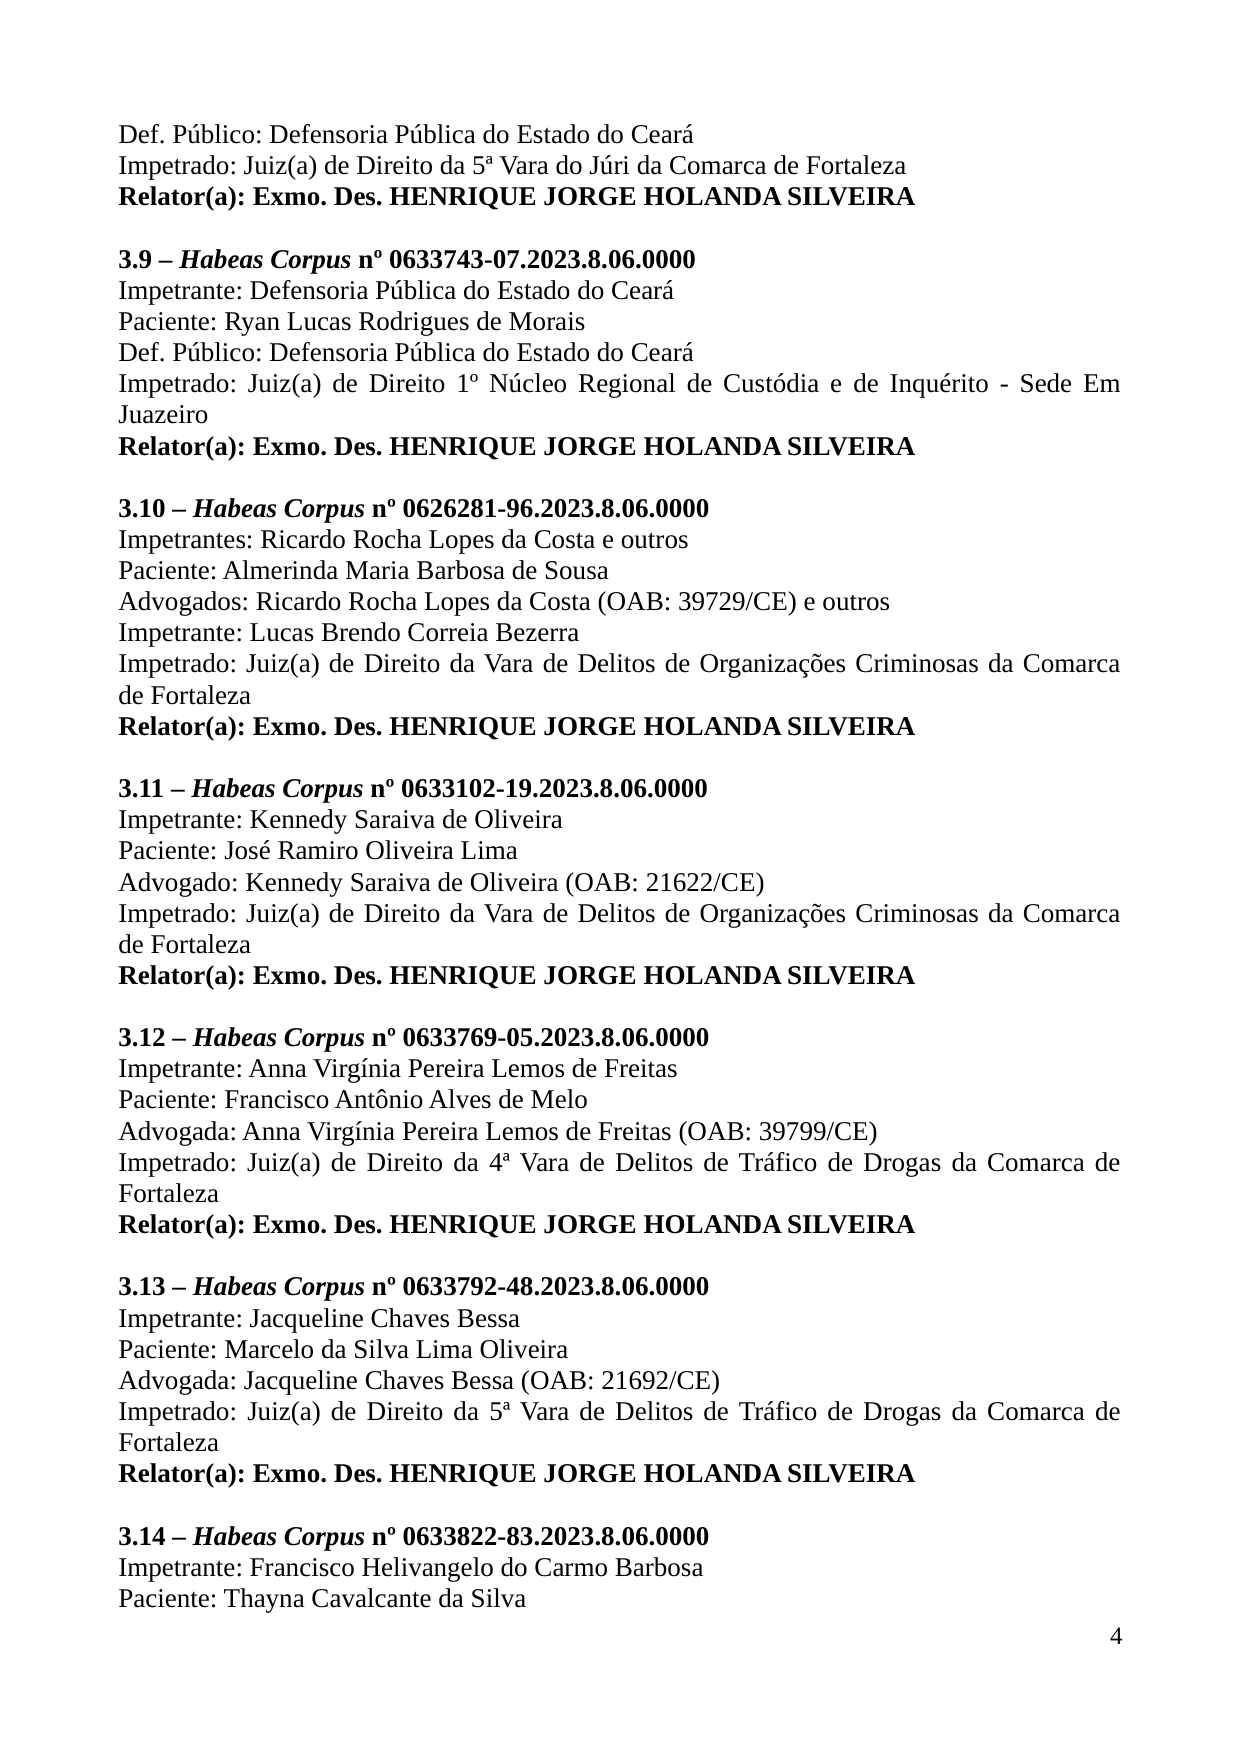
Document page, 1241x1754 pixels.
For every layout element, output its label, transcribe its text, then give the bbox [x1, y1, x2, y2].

text Impetrado: Juiz(a) de Direito da 4ª Vara de Delitos de Tráfico de Drogas da Comarca de Fortaleza [118, 1146, 1122, 1208]
text Impetrantes: Ricardo Rocha Lopes da Costa e outros [118, 523, 1122, 554]
text Impetrante: Kennedy Saraiva de Oliveira [118, 803, 1122, 834]
text Advogada: Jacqueline Chaves Bessa (OAB: 21692/CE) [118, 1364, 1122, 1395]
text Impetrante: Defensoria Pública do Estado do Ceará [118, 274, 1122, 305]
text Impetrado: Juiz(a) de Direito da 5ª Vara do Júri da Comarca de Fortaleza [118, 149, 1122, 180]
text 3.13 – Habeas Corpus nº 0633792-48.2023.8.06.0000 [118, 1271, 1122, 1302]
text Advogados: Ricardo Rocha Lopes da Costa (OAB: 39729/CE) e outros [118, 585, 1122, 616]
text Def. Público: Defensoria Pública do Estado do Ceará [118, 118, 1122, 149]
text Paciente: Marcelo da Silva Lima Oliveira [118, 1333, 1122, 1364]
text Impetrante: Lucas Brendo Correia Bezerra [118, 616, 1122, 648]
text Impetrante: Anna Virgínia Pereira Lemos de Freitas [118, 1052, 1122, 1084]
text Relator(a): Exmo. Des. HENRIQUE JORGE HOLANDA SILVEIRA [118, 1208, 1122, 1239]
text Relator(a): Exmo. Des. HENRIQUE JORGE HOLANDA SILVEIRA [118, 710, 1122, 741]
text Advogado: Kennedy Saraiva de Oliveira (OAB: 21622/CE) [118, 866, 1122, 897]
text Paciente: José Ramiro Oliveira Lima [118, 834, 1122, 866]
text Paciente: Francisco Antônio Alves de Melo [118, 1084, 1122, 1115]
text Advogada: Anna Virgínia Pereira Lemos de Freitas (OAB: 39799/CE) [118, 1115, 1122, 1146]
text 3.14 – Habeas Corpus nº 0633822-83.2023.8.06.0000 [118, 1520, 1122, 1551]
text Relator(a): Exmo. Des. HENRIQUE JORGE HOLANDA SILVEIRA [118, 180, 1122, 212]
text 3.10 – Habeas Corpus nº 0626281-96.2023.8.06.0000 [118, 492, 1122, 523]
text Impetrante: Jacqueline Chaves Bessa [118, 1302, 1122, 1333]
text Impetrado: Juiz(a) de Direito da 5ª Vara de Delitos de Tráfico de Drogas da Comarca de Fortaleza [118, 1395, 1122, 1457]
text Relator(a): Exmo. Des. HENRIQUE JORGE HOLANDA SILVEIRA [118, 959, 1122, 990]
text Def. Público: Defensoria Pública do Estado do Ceará [118, 336, 1122, 367]
text Relator(a): Exmo. Des. HENRIQUE JORGE HOLANDA SILVEIRA [118, 429, 1122, 461]
text 3.12 – Habeas Corpus nº 0633769-05.2023.8.06.0000 [118, 1021, 1122, 1052]
text 3.9 – Habeas Corpus nº 0633743-07.2023.8.06.0000 [118, 243, 1122, 274]
text Impetrado: Juiz(a) de Direito da Vara de Delitos de Organizações Criminosas da Comarca de Fortaleza [118, 897, 1122, 959]
text Paciente: Thayna Cavalcante da Silva [118, 1582, 1122, 1613]
text Paciente: Ryan Lucas Rodrigues de Morais [118, 305, 1122, 336]
text Impetrado: Juiz(a) de Direito 1º Núcleo Regional de Custódia e de Inquérito - Sede Em Juazeiro [118, 367, 1122, 429]
text 3.11 – Habeas Corpus nº 0633102-19.2023.8.06.0000 [118, 772, 1122, 803]
text Paciente: Almerinda Maria Barbosa de Sousa [118, 554, 1122, 585]
text Impetrado: Juiz(a) de Direito da Vara de Delitos de Organizações Criminosas da Comarca de Fortaleza [118, 648, 1122, 710]
text Relator(a): Exmo. Des. HENRIQUE JORGE HOLANDA SILVEIRA [118, 1457, 1122, 1488]
text Impetrante: Francisco Helivangelo do Carmo Barbosa [118, 1551, 1122, 1582]
